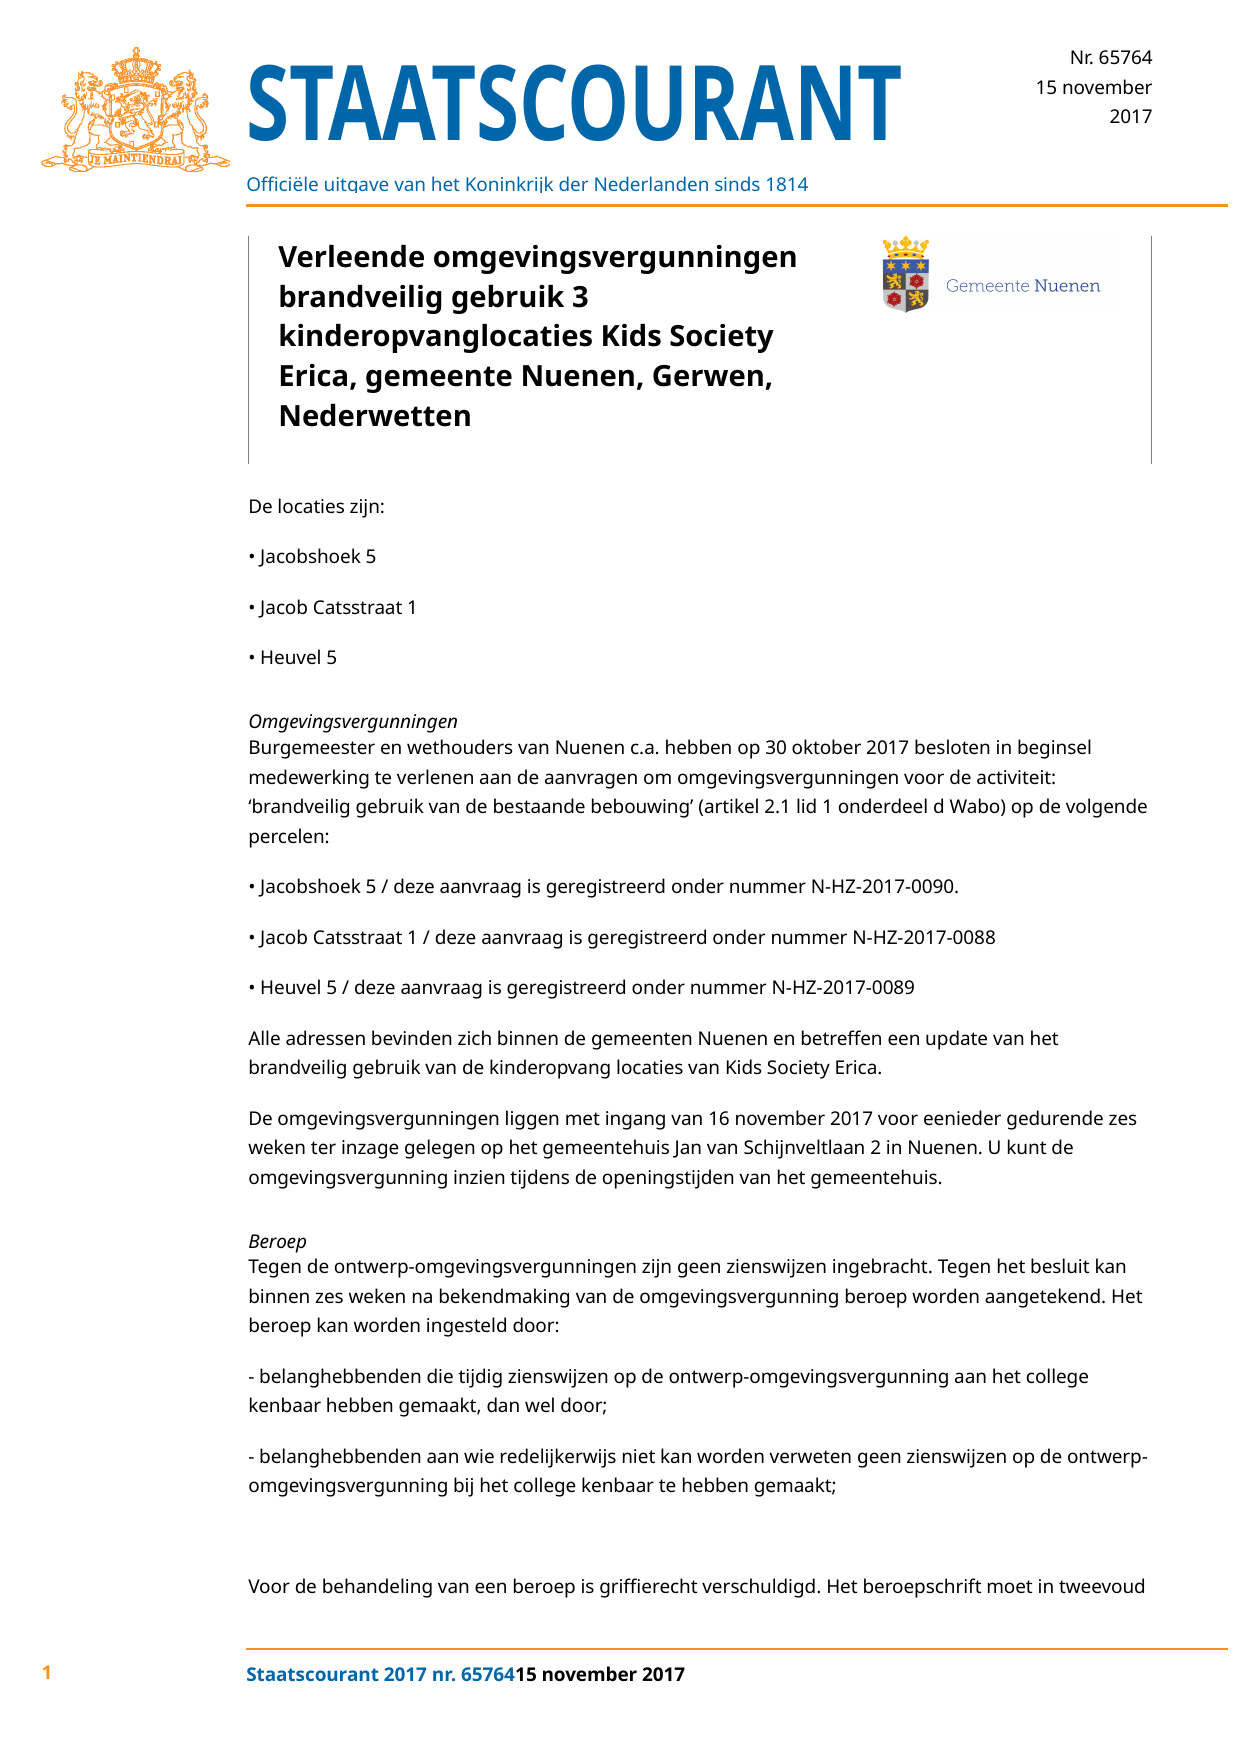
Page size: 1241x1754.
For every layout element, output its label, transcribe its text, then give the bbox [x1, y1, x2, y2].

text • Jacob Catsstraat 1 / deze aanvraag is geregistreerd onder nummer N-HZ-2017-0088 [248, 924, 1152, 949]
text Burgemeester en wethouders van Nuenen c.a. hebben op 30 oktober 2017 besloten in beginsel medewerking te verlenen aan de aanvragen om omgevingsvergunningen voor de activiteit: ‘brandveilig gebruik van de bestaande bebouwing’ (artikel 2.1 lid 1 onderdeel d Wabo) op de volgende percelen: [248, 734, 1152, 849]
text De omgevingsvergunningen liggen met ingang van 16 november 2017 voor eenieder gedurende zes weken ter inzage gelegen op het gemeentehuis Jan van Schijnveltlaan 2 in Nuenen. U kunt de omgevingsvergunning inzien tijdens de openingstijden van het gemeentehuis. [248, 1105, 1152, 1189]
text - belanghebbenden die tijdig zienswijzen op de ontwerp-omgevingsvergunning aan het college kenbaar hebben gemaakt, dan wel door; [248, 1363, 1152, 1418]
table_header [1119, 236, 1151, 312]
text • Jacobshoek 5 / deze aanvraag is geregistreerd onder nummer N-HZ-2017-0090. [248, 873, 1152, 899]
text Alle adressen bevinden zich binnen de gemeenten Nuenen en betreffen een update van het brandveilig gebruik van de kinderopvang locaties van Kids Society Erica. [248, 1025, 1152, 1080]
picture [882, 236, 1119, 313]
text Voor de behandeling van een beroep is griffierecht verschuldigd. Het beroepschrift moet in tweevoud [248, 1573, 1152, 1599]
text De locaties zijn: [248, 493, 1152, 519]
text • Heuvel 5 / deze aanvraag is geregistreerd onder nummer N-HZ-2017-0089 [248, 974, 1152, 1000]
picture [41, 47, 231, 172]
text • Heuvel 5 [248, 644, 1152, 670]
text Omgevingsvergunningen [248, 708, 1152, 734]
text - belanghebbenden aan wie redelijkerwijs niet kan worden verweten geen zienswijzen op de ontwerp-omgevingsvergunning bij het college kenbaar te hebben gemaakt; [248, 1443, 1152, 1498]
table_header Verleende omgevingsvergunningen brandveilig gebruik 3 kinderopvanglocaties Kids Society Erica, gemeente Nuenen, Gerwen, Nederwetten [249, 236, 850, 464]
text • Jacobshoek 5 [248, 544, 1152, 569]
text Beroep [248, 1228, 1152, 1253]
table_header [850, 313, 1151, 464]
text • Jacob Catsstraat 1 [248, 594, 1152, 620]
table_header [850, 236, 882, 312]
text Tegen de ontwerp-omgevingsvergunningen zijn geen zienswijzen ingebracht. Tegen het besluit kan binnen zes weken na bekendmaking van de omgevingsvergunning beroep worden aangetekend. Het beroep kan worden ingesteld door: [248, 1253, 1152, 1338]
